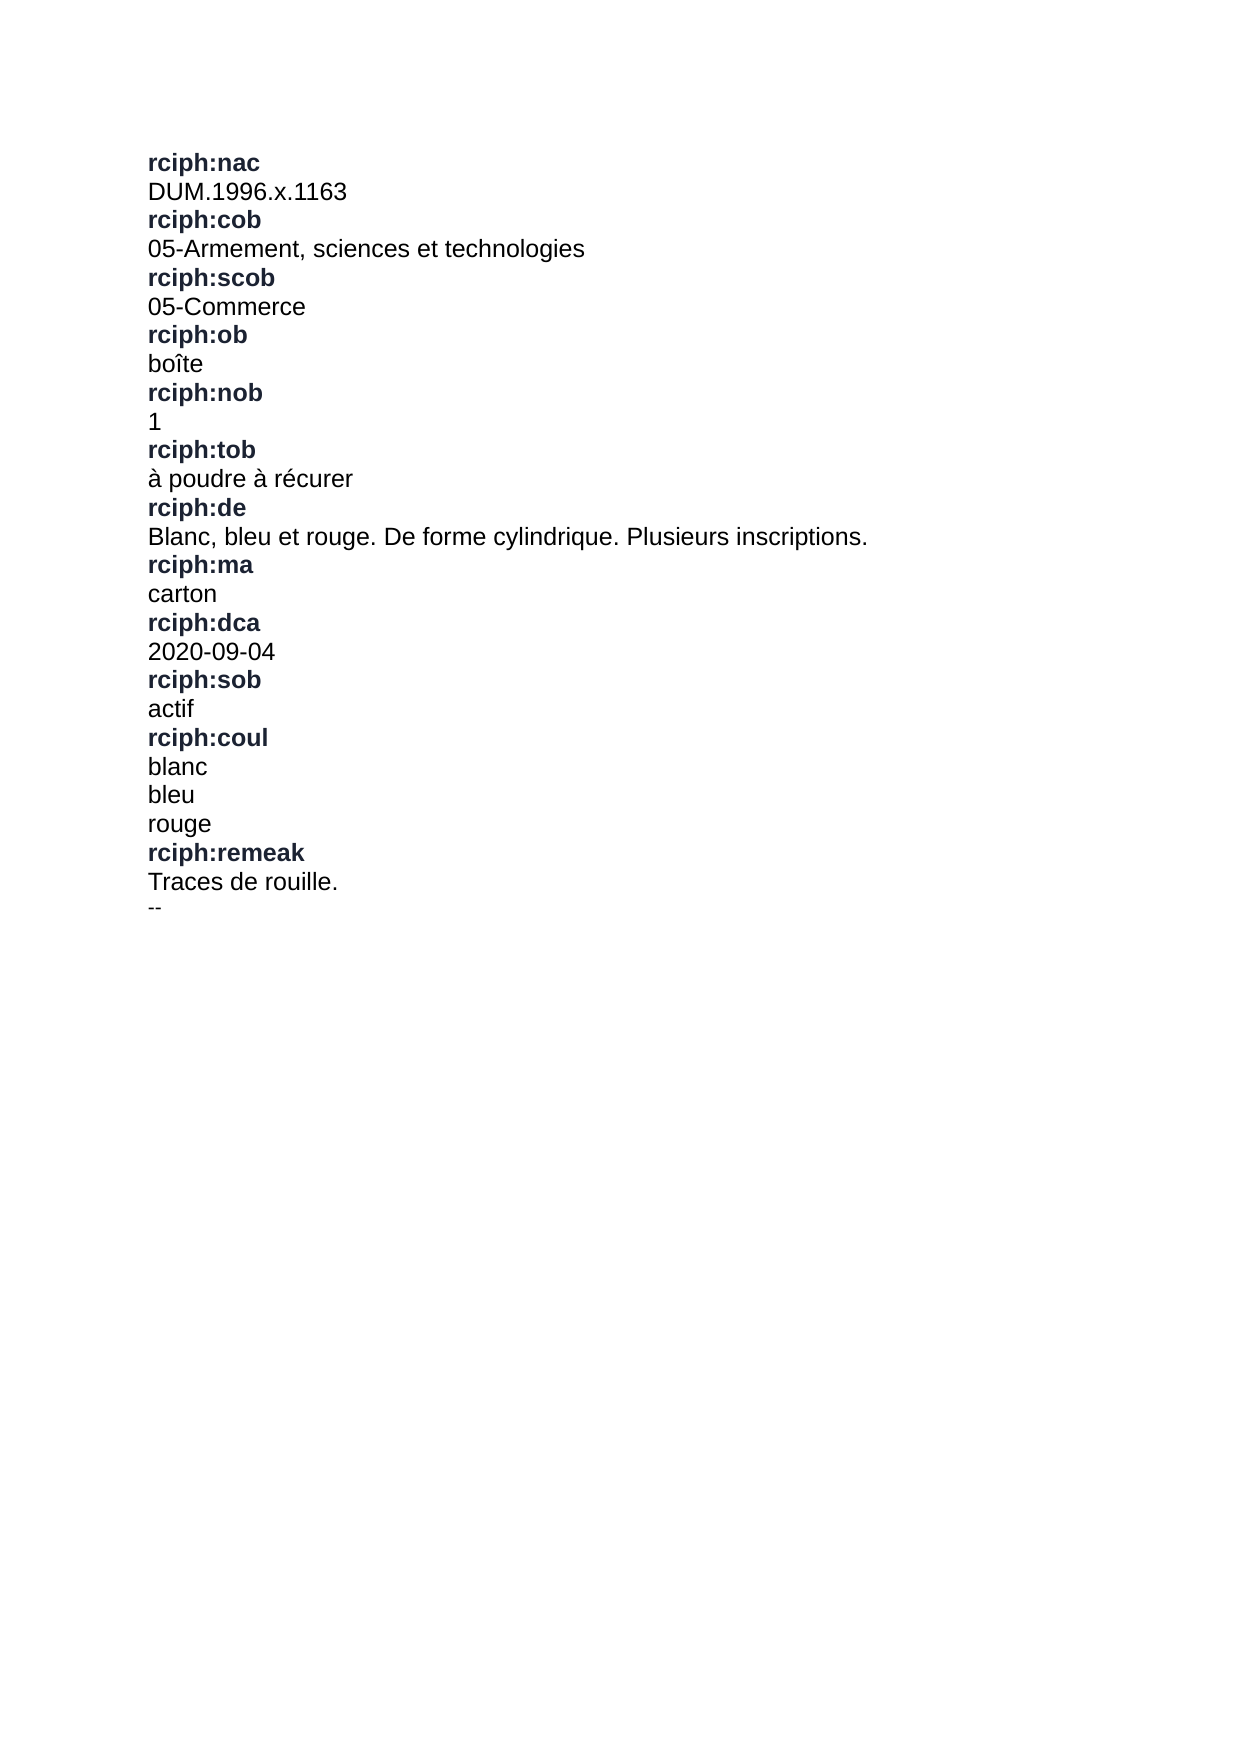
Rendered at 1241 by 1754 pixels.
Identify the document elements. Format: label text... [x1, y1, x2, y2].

text blanc [148, 751, 1092, 780]
text rciph:cob [148, 205, 1092, 234]
text rciph:ma [148, 550, 1092, 579]
text Blanc, bleu et rouge. De forme cylindrique. Plusieurs inscriptions. [148, 521, 1092, 550]
text rciph:nob [148, 378, 1092, 406]
text rciph:scob [148, 263, 1092, 291]
text 05-Armement, sciences et technologies [148, 234, 1092, 263]
text rciph:sob [148, 665, 1092, 694]
text rciph:remeak [148, 838, 1092, 866]
text rouge [148, 809, 1092, 838]
text 2020-09-04 [148, 636, 1092, 665]
text 1 [148, 406, 1092, 435]
text bleu [148, 780, 1092, 809]
text rciph:dca [148, 608, 1092, 636]
text -- [148, 895, 1092, 919]
text rciph:nac [148, 148, 1092, 176]
text rciph:tob [148, 435, 1092, 464]
text boîte [148, 349, 1092, 378]
text Traces de rouille. [148, 866, 1092, 895]
text carton [148, 579, 1092, 608]
text 05-Commerce [148, 291, 1092, 320]
text rciph:ob [148, 320, 1092, 349]
text rciph:de [148, 493, 1092, 521]
text à poudre à récurer [148, 464, 1092, 493]
text actif [148, 694, 1092, 723]
text DUM.1996.x.1163 [148, 176, 1092, 205]
text rciph:coul [148, 723, 1092, 751]
